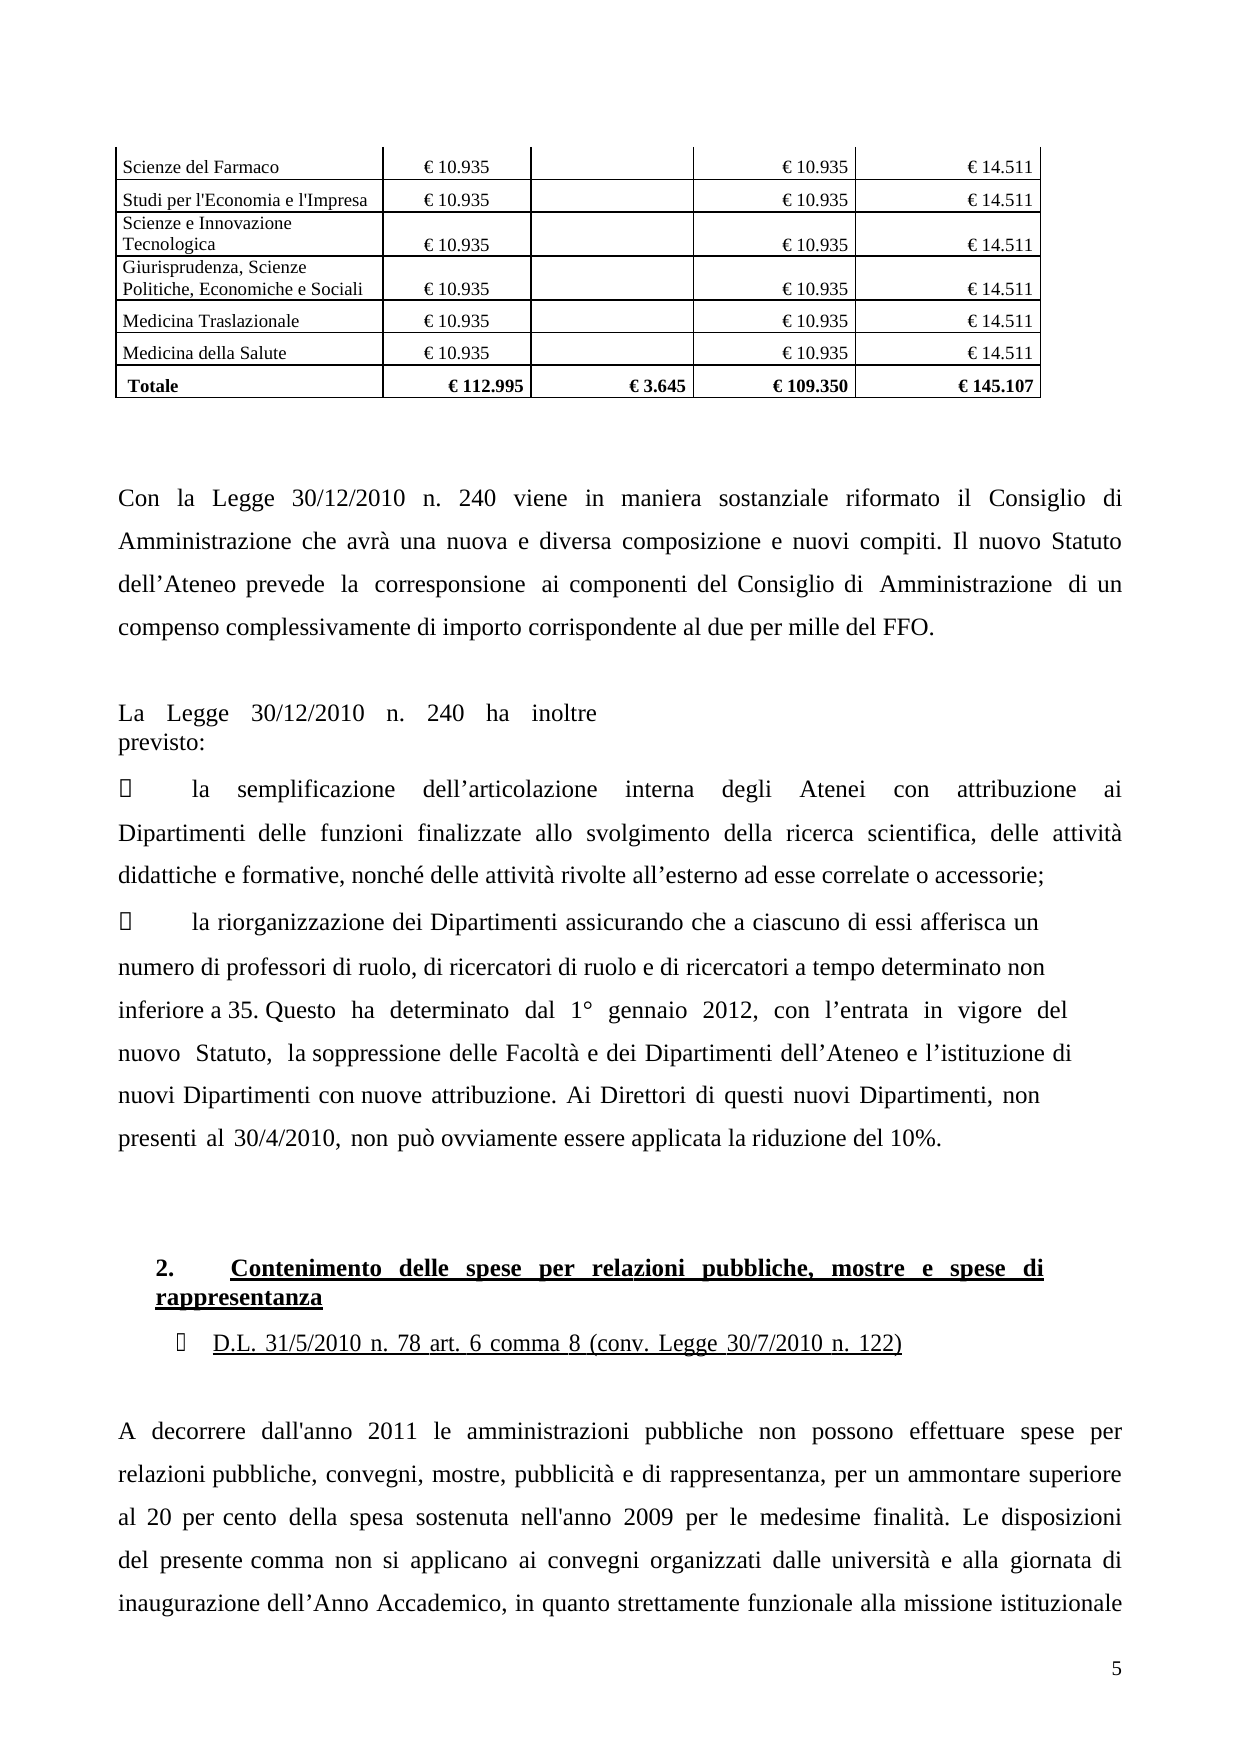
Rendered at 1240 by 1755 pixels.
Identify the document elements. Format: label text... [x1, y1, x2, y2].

table_cell [532, 333, 693, 364]
text A decorrere dall'anno 2011 le amministrazioni pubbliche non possono effettuare spese per relazioni pubbliche, convegni, mostre, pubblicità e di rappresentanza, per un ammontare superiore al 20 per cento della spesa sostenuta nell'anno 2009 per le medesime finalità. Le disposizioni del presente comma non si applicano ai convegni organizzati dalle università e alla giornata di inaugurazione dell’Anno Accademico, in quanto strettamente funzionale alla missione istituzionale [118, 1416, 1122, 1616]
table_cell € 14.511 [856, 301, 1040, 332]
table_cell € 3.645 [532, 366, 693, 396]
table_cell Medicina Traslazionale [117, 301, 382, 332]
table_cell [532, 301, 693, 332]
text Con la Legge 30/12/2010 n. 240 viene in maniera sostanziale riformato il Consiglio di Amministrazione che avrà una nuova e diversa composizione e nuovi compiti. Il nuovo Statuto dell’Ateneo prevede la corresponsione ai componenti del Consiglio di Amministrazione di un compenso complessivamente di importo corrispondente al due per mille del FFO. [118, 483, 1122, 641]
table_cell € 10.935 [384, 301, 530, 332]
table_cell [532, 257, 693, 299]
text  D.L. 31/5/2010 n. 78 art. 6 comma 8 (conv. Legge 30/7/2010 n. 122) [175, 1325, 1133, 1359]
table_cell € 109.350 [694, 366, 855, 396]
table_cell € 10.935 [384, 257, 530, 299]
table_header [532, 147, 693, 179]
table_cell € 10.935 [694, 301, 855, 332]
table_header € 10.935 [384, 147, 530, 179]
table_cell [532, 213, 693, 255]
list la riorganizzazione dei Dipartimenti assicurando che a ciascuno di essi afferisca un numero di professori di ruolo, di ricercatori di ruolo e di ricercatori a tempo determinato non inferiore a 35. Questo ha determinato dal 1° gennaio 2012, con l’entrata in vigore del nuovo Statuto, la soppressione delle Facoltà e dei Dipartimenti dell’Ateneo e l’istituzione di nuovi Dipartimenti con nuove attribuzione. Ai Direttori di questi nuovi Dipartimenti, non presenti al 30/4/2010, non può ovviamente essere applicata la riduzione del 10%. [118, 904, 1122, 1152]
table_cell Totale [117, 366, 382, 396]
table_cell Scienze e Innovazione Tecnologica [117, 213, 382, 255]
table_cell € 10.935 [694, 213, 855, 255]
table_cell € 10.935 [694, 257, 855, 299]
table_cell € 112.995 [384, 366, 530, 396]
table_cell € 10.935 [384, 333, 530, 364]
table_cell € 10.935 [694, 333, 855, 364]
table_header Scienze del Farmaco [117, 147, 382, 179]
table_cell € 145.107 [856, 366, 1040, 396]
table_cell € 14.511 [856, 213, 1040, 255]
table_cell € 10.935 [694, 180, 855, 211]
table_cell Giurisprudenza, Scienze Politiche, Economiche e Sociali [117, 257, 382, 299]
table_cell € 10.935 [384, 180, 530, 211]
list Contenimento delle spese per relazioni pubbliche, mostre e spese di rappresentanza [155, 1253, 1043, 1311]
table_cell Medicina della Salute [117, 333, 382, 364]
table_header € 10.935 [694, 147, 855, 179]
table_cell € 14.511 [856, 333, 1040, 364]
table_cell € 10.935 [384, 213, 530, 255]
table_header € 14.511 [856, 147, 1040, 179]
list la semplificazione dell’articolazione interna degli Atenei con attribuzione ai Dipartimenti delle funzioni finalizzate allo svolgimento della ricerca scientifica, delle attività didattiche e formative, nonché delle attività rivolte all’esterno ad esse correlate o accessorie; [118, 770, 1122, 889]
text La Legge 30/12/2010 n. 240 ha inoltre previsto: [118, 698, 597, 756]
table_cell [532, 180, 693, 211]
table_cell € 14.511 [856, 257, 1040, 299]
table_cell Studi per l'Economia e l'Impresa [117, 180, 382, 211]
table_cell € 14.511 [856, 180, 1040, 211]
